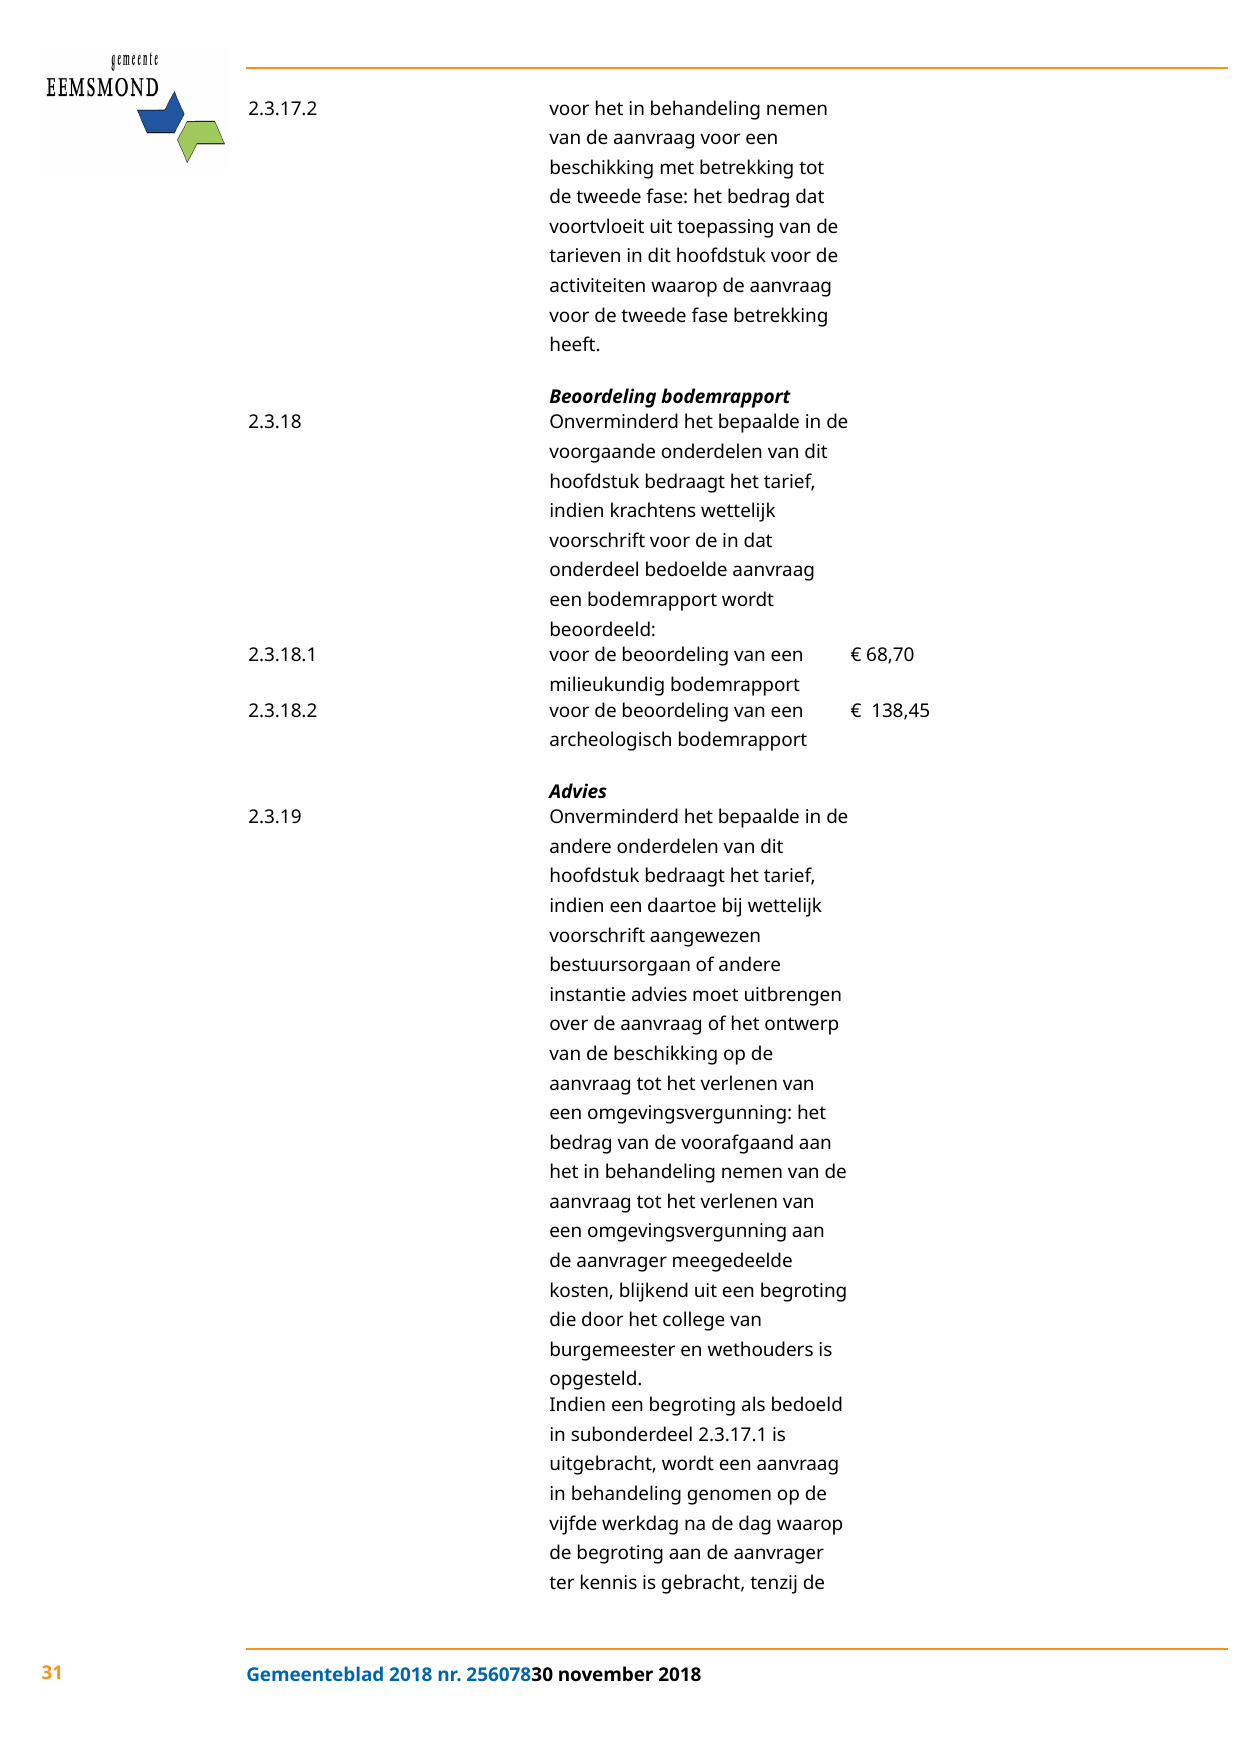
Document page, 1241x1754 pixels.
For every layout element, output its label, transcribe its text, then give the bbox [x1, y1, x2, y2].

table_cell Onverminderd het bepaalde in de andere onderdelen van dit hoofdstuk bedraagt het tarief, indien een daartoe bij wettelijk voorschrift aangewezen bestuursorgaan of andere instantie advies moet uitbrengen over de aanvraag of het ontwerp van de beschikking op de aanvraag tot het verlenen van een omgevingsvergunning: het bedrag van de voorafgaand aan het in behandeling nemen van de aanvraag tot het verlenen van een omgevingsvergunning aan de aanvrager meegedeelde kosten, blijkend uit een begroting die door het college van burgemeester en wethouders is opgesteld. [549, 804, 850, 1391]
table_cell 2.3.17.2 [248, 95, 549, 357]
table_cell Indien een begroting als bedoeld in subonderdeel 2.3.17.1 is uitgebracht, wordt een aanvraag in behandeling genomen op de vijfde werkdag na de dag waarop de begroting aan de aanvrager ter kennis is gebracht, tenzij de [549, 1391, 850, 1594]
table_cell [549, 357, 850, 383]
table_cell [850, 1391, 1152, 1594]
table_cell voor de beoordeling van een archeologisch bodemrapport [549, 697, 850, 752]
table_cell [850, 778, 1152, 803]
table_cell [850, 357, 1152, 383]
table_cell [248, 1391, 549, 1594]
picture [41, 47, 231, 172]
table_cell € 138,45 [850, 697, 1152, 752]
table_cell [850, 804, 1152, 1391]
table_cell [248, 778, 549, 803]
table_cell Beoordeling bodemrapport [549, 383, 850, 409]
table_cell [248, 383, 549, 409]
table_cell voor het in behandeling nemen van de aanvraag voor een beschikking met betrekking tot de tweede fase: het bedrag dat voortvloeit uit toepassing van de tarieven in dit hoofdstuk voor de activiteiten waarop de aanvraag voor de tweede fase betrekking heeft. [549, 95, 850, 357]
table_cell [248, 357, 549, 383]
table_cell 2.3.18.1 [248, 641, 549, 697]
table_cell Advies [549, 778, 850, 803]
table_cell [248, 752, 549, 778]
table_cell [850, 383, 1152, 409]
table_cell 2.3.19 [248, 804, 549, 1391]
table_cell 2.3.18.2 [248, 697, 549, 752]
table_cell 2.3.18 [248, 409, 549, 641]
table_cell Onverminderd het bepaalde in de voorgaande onderdelen van dit hoofdstuk bedraagt het tarief, indien krachtens wettelijk voorschrift voor de in dat onderdeel bedoelde aanvraag een bodemrapport wordt beoordeeld: [549, 409, 850, 641]
table_cell [850, 95, 1152, 357]
table_cell voor de beoordeling van een milieukundig bodemrapport [549, 641, 850, 697]
table_cell € 68,70 [850, 641, 1152, 697]
table_cell [549, 752, 850, 778]
table_cell [850, 752, 1152, 778]
table_cell [850, 409, 1152, 641]
